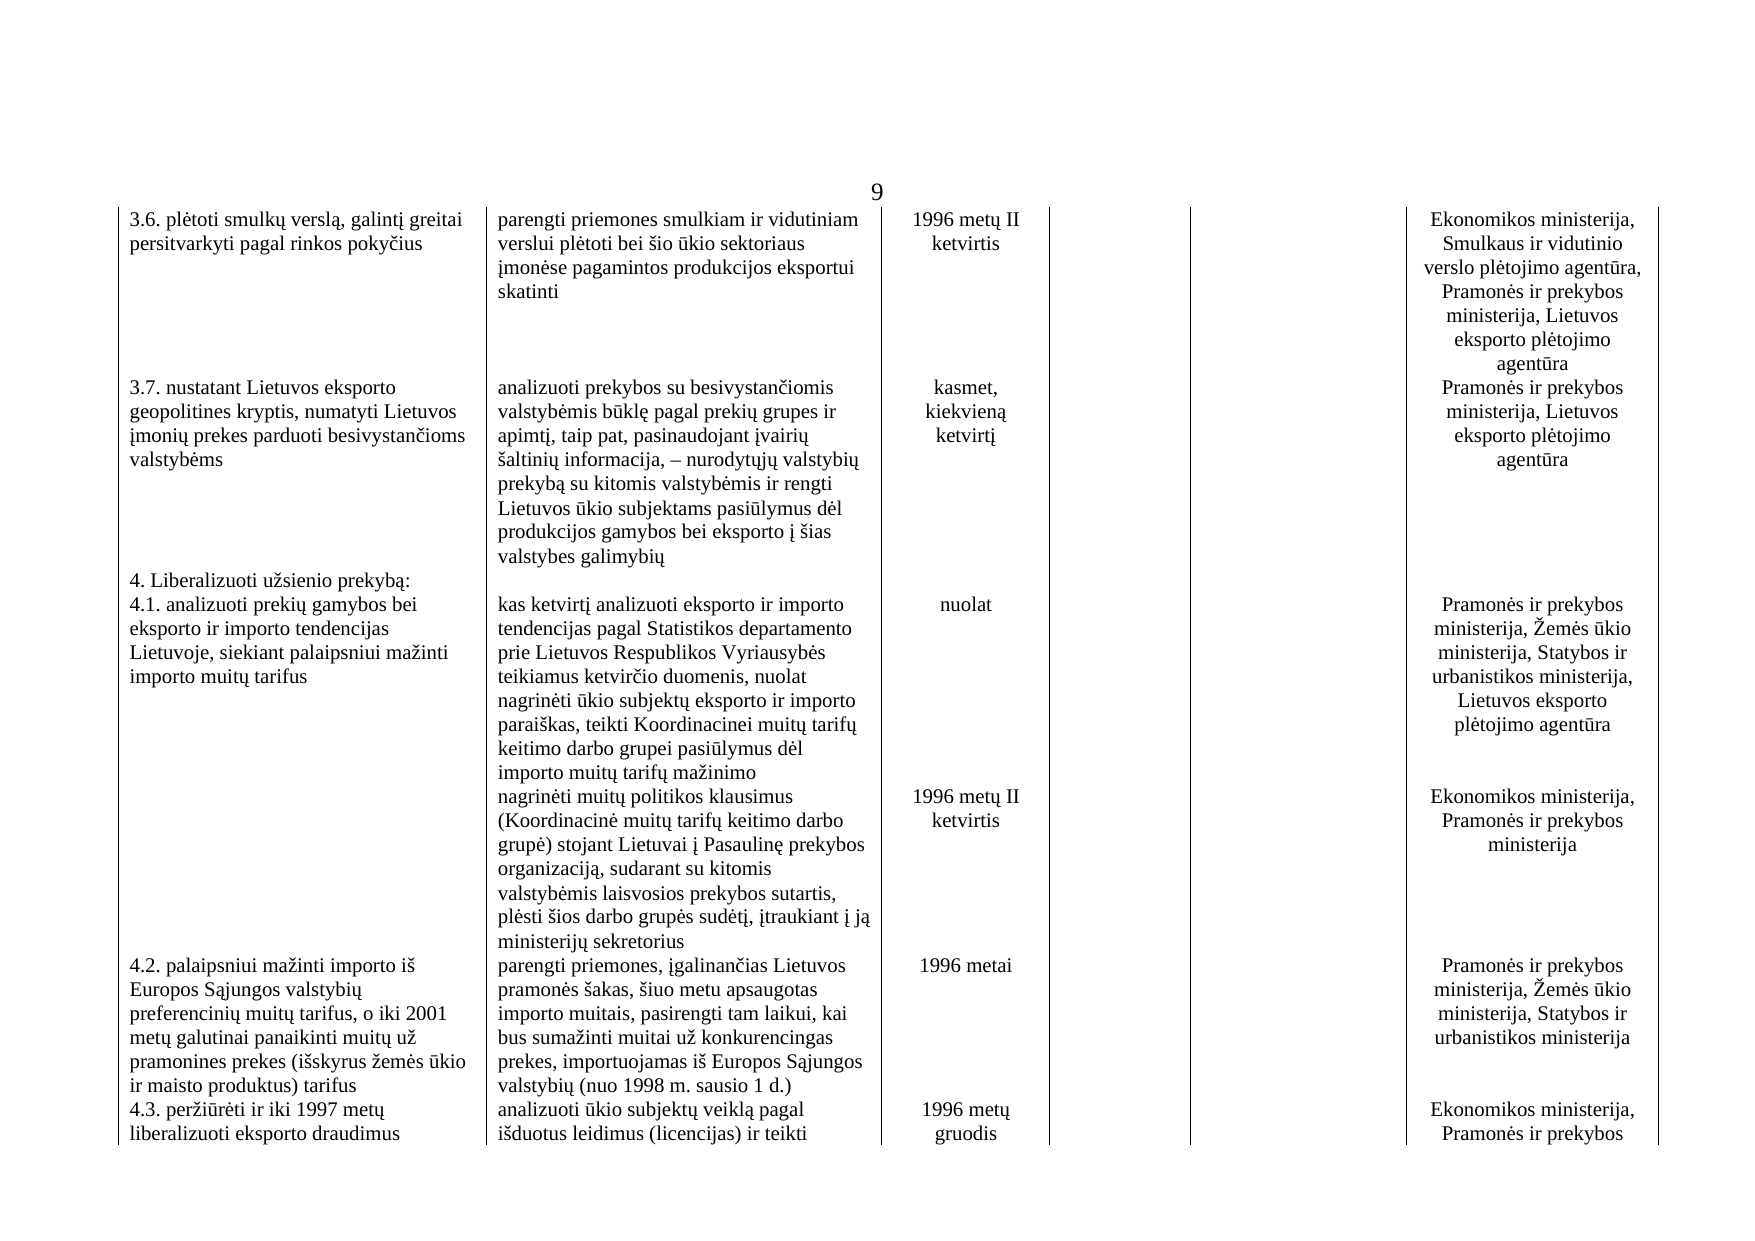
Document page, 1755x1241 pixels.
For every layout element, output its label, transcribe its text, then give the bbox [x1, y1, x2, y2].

table_cell Ekonomikos ministerija, Smulkaus ir vidutinio verslo plėtojimo agentūra, Pramonės ir prekybos ministerija, Lietuvos eksporto plėtojimo agentūra [1407, 207, 1658, 375]
table_cell [1050, 592, 1190, 784]
table_cell [1191, 592, 1406, 784]
table_cell 1996 metų gruodis [882, 1097, 1049, 1145]
table_cell parengti priemones, įgalinančias Lietuvos pramonės šakas, šiuo metu apsaugotas importo muitais, pasirengti tam laikui, kai bus sumažinti muitai už konkurencingas prekes, importuojamas iš Europos Sąjungos valstybių (nuo 1998 m. sausio 1 d.) [487, 953, 881, 1097]
table_cell 3.7. nustatant Lietuvos eksporto geopolitines kryptis, numatyti Lietuvos įmonių prekes parduoti besivystančioms valstybėms [119, 375, 486, 568]
table_cell Pramonės ir prekybos ministerija, Lietuvos eksporto plėtojimo agentūra [1407, 375, 1658, 568]
table_cell [1191, 568, 1406, 592]
table_cell 4.1. analizuoti prekių gamybos bei eksporto ir importo tendencijas Lietuvoje, siekiant palaipsniui mažinti importo muitų tarifus [119, 592, 486, 784]
table_cell [1050, 375, 1190, 568]
table_cell Pramonės ir prekybos ministerija, Žemės ūkio ministerija, Statybos ir urbanistikos ministerija [1407, 953, 1658, 1097]
table_cell [1191, 375, 1406, 568]
table_cell nuolat [882, 592, 1049, 784]
table_cell [1050, 784, 1190, 953]
table_cell 4.2. palaipsniui mažinti importo iš Europos Sąjungos valstybių preferencinių muitų tarifus, o iki 2001 metų galutinai panaikinti muitų už pramonines prekes (išskyrus žemės ūkio ir maisto produktus) tarifus [119, 953, 486, 1097]
table_cell [1191, 953, 1406, 1097]
table_cell analizuoti ūkio subjektų veiklą pagal išduotus leidimus (licencijas) ir teikti [487, 1097, 881, 1145]
table_cell [487, 568, 881, 592]
table_cell 1996 metų II ketvirtis [882, 207, 1049, 375]
table_cell [1191, 207, 1406, 375]
table_cell [1050, 568, 1190, 592]
table_cell [119, 784, 486, 953]
table_cell parengti priemones smulkiam ir vidutiniam verslui plėtoti bei šio ūkio sektoriaus įmonėse pagamintos produkcijos eksportui skatinti [487, 207, 881, 375]
table_cell kas ketvirtį analizuoti eksporto ir importo tendencijas pagal Statistikos departamento prie Lietuvos Respublikos Vyriausybės teikiamus ketvirčio duomenis, nuolat nagrinėti ūkio subjektų eksporto ir importo paraiškas, teikti Koordinacinei muitų tarifų keitimo darbo grupei pasiūlymus dėl importo muitų tarifų mažinimo [487, 592, 881, 784]
table_cell 1996 metų II ketvirtis [882, 784, 1049, 953]
table_cell 4. Liberalizuoti užsienio prekybą: [119, 568, 486, 592]
table_cell Pramonės ir prekybos ministerija, Žemės ūkio ministerija, Statybos ir urbanistikos ministerija, Lietuvos eksporto plėtojimo agentūra [1407, 592, 1658, 784]
table_cell 1996 metai [882, 953, 1049, 1097]
table_cell [1191, 784, 1406, 953]
table_cell kasmet, kiekvieną ketvirtį [882, 375, 1049, 568]
table_cell [1191, 1097, 1406, 1145]
table_cell [1050, 953, 1190, 1097]
table_cell [1407, 568, 1658, 592]
table_cell analizuoti prekybos su besivystančiomis valstybėmis būklę pagal prekių grupes ir apimtį, taip pat, pasinaudojant įvairių šaltinių informacija, – nurodytųjų valstybių prekybą su kitomis valstybėmis ir rengti Lietuvos ūkio subjektams pasiūlymus dėl produkcijos gamybos bei eksporto į šias valstybes galimybių [487, 375, 881, 568]
table_cell [1050, 1097, 1190, 1145]
table_cell Ekonomikos ministerija, Pramonės ir prekybos ministerija [1407, 784, 1658, 953]
table_cell 4.3. peržiūrėti ir iki 1997 metų liberalizuoti eksporto draudimus [119, 1097, 486, 1145]
table_cell Ekonomikos ministerija, Pramonės ir prekybos [1407, 1097, 1658, 1145]
table_cell [1050, 207, 1190, 375]
table_cell 3.6. plėtoti smulkų verslą, galintį greitai persitvarkyti pagal rinkos pokyčius [119, 207, 486, 375]
table_cell [882, 568, 1049, 592]
table_cell nagrinėti muitų politikos klausimus (Koordinacinė muitų tarifų keitimo darbo grupė) stojant Lietuvai į Pasaulinę prekybos organizaciją, sudarant su kitomis valstybėmis laisvosios prekybos sutartis, plėsti šios darbo grupės sudėtį, įtraukiant į ją ministerijų sekretorius [487, 784, 881, 953]
